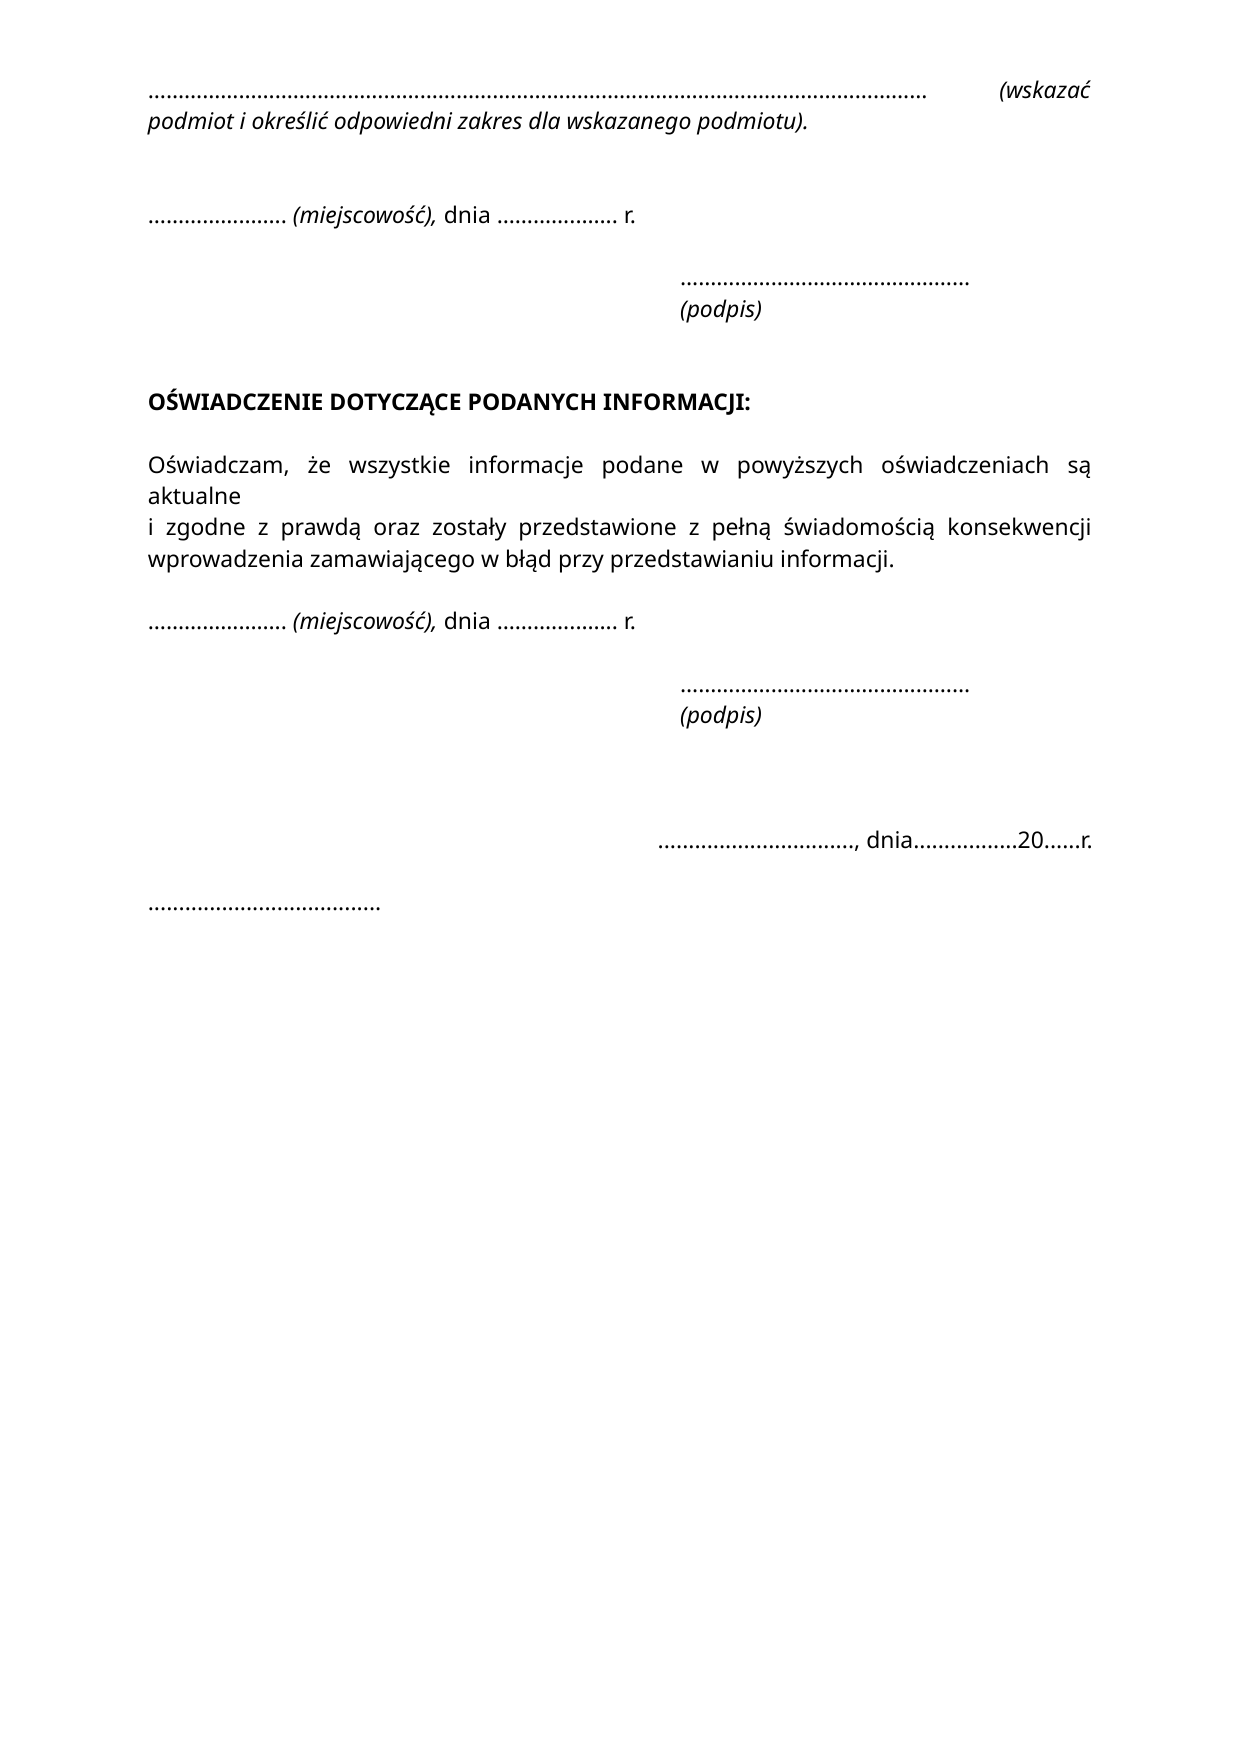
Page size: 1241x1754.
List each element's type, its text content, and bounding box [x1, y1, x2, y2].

text (podpis) [148, 292, 1093, 324]
text OŚWIADCZENIE DOTYCZĄCE PODANYCH INFORMACJI: [148, 386, 1093, 417]
text …………….……. (miejscowość), dnia ………….……. r. [148, 199, 1093, 230]
text Oświadczam, że wszystkie informacje podane w powyższych oświadczeniach są aktualne i zgodne z prawdą oraz zostały przedstawione z pełną świadomością konsekwencji wprowadzenia zamawiającego w błąd przy przedstawianiu informacji. [148, 449, 1093, 574]
text (podpis) [148, 699, 1093, 730]
text ...................................... [148, 886, 1093, 917]
text ………………………………………………………………………………………………………………… (wskazać podmiot i określić odpowiedni zakres dla wskazanego podmiotu). [148, 74, 1093, 136]
text ................................, dnia.................20......r. [148, 824, 1093, 855]
text …………….……. (miejscowość), dnia ………….……. r. [148, 605, 1093, 636]
text ………………………………………… [148, 667, 1093, 699]
text ………………………………………… [148, 261, 1093, 292]
